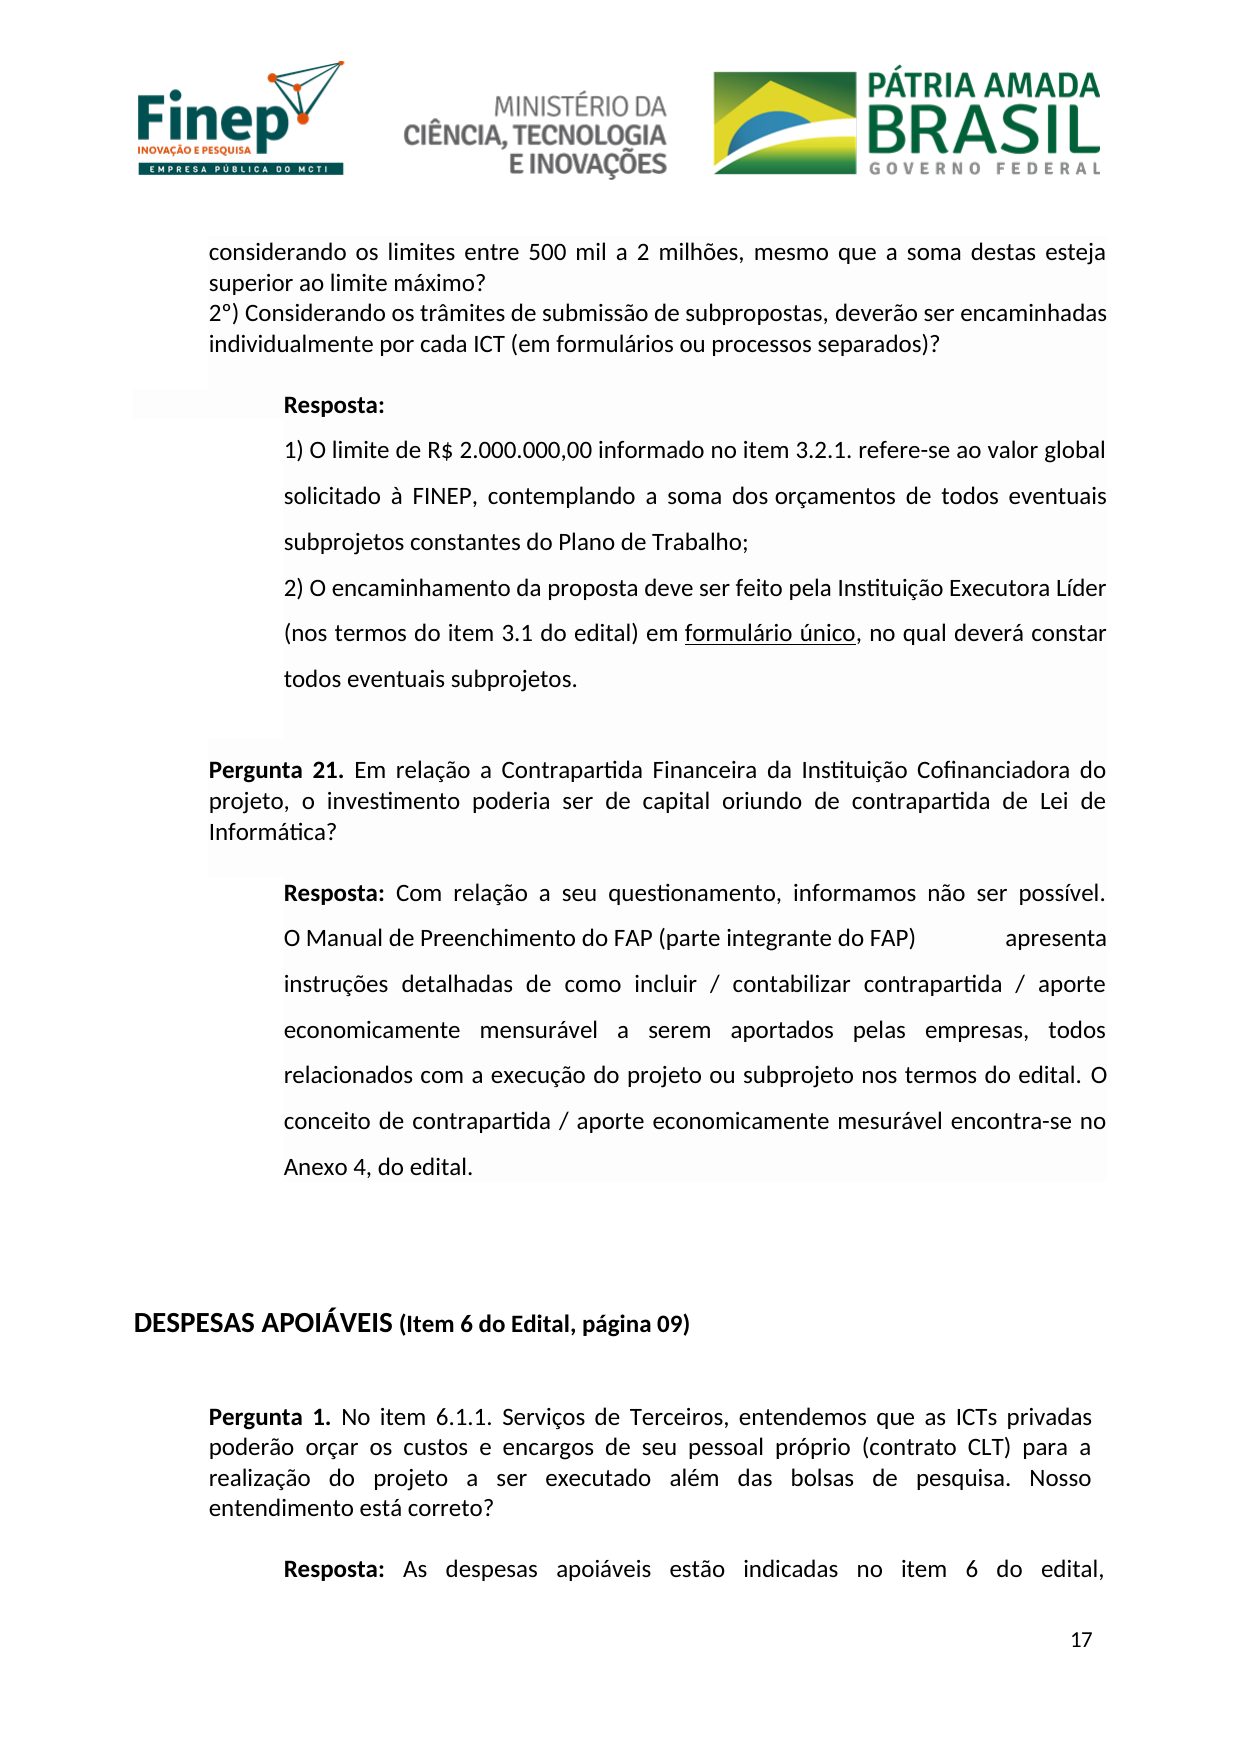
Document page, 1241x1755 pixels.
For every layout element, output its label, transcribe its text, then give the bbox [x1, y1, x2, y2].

text DESPESAS APOIÁVEIS (Item 6 do Edital, página 09) [133, 1304, 1107, 1340]
text considerando os limites entre 500 mil a 2 milhões, mesmo que a soma destas esteja superior ao limite máximo? [208, 236, 1107, 297]
text 2) O encaminhamento da proposta deve ser feito pela Instituição Executora Líder (nos termos do item 3.1 do edital) em formulário único, no qual deverá constar todos eventuais subprojetos. [283, 572, 1107, 694]
text Resposta: As despesas apoiáveis estão indicadas no item 6 do edital, [283, 1553, 1105, 1584]
text 1) O limite de R$ 2.000.000,00 informado no item 3.2.1. refere-se ao valor global solicitado à FINEP, contemplando a soma dos orçamentos de todos eventuais subprojetos constantes do Plano de Trabalho; [283, 434, 1107, 557]
text Resposta: Com relação a seu questionamento, informamos não ser possível. O Manual de Preenchimento do FAP (parte integrante do FAP) apresenta instruções detalhadas de como incluir / contabilizar contrapartida / aporte economicamente mensurável a serem aportados pelas empresas, todos relacionados com a execução do projeto ou subprojeto nos termos do edital. O conceito de contrapartida / aporte economicamente mesurável encontra-se no Anexo 4, do edital. [283, 877, 1107, 1182]
text Pergunta 1. No item 6.1.1. Serviços de Terceiros, entendemos que as ICTs privadas poderão orçar os custos e encargos de seu pessoal próprio (contrato CLT) para a realização do projeto a ser executado além das bolsas de pesquisa. Nosso entendimento está correto? [208, 1401, 1092, 1523]
text Resposta: [133, 389, 1107, 419]
text Pergunta 21. Em relação a Contrapartida Financeira da Instituição Cofinanciadora do projeto, o investimento poderia ser de capital oriundo de contrapartida de Lei de Informática? [208, 755, 1107, 846]
text 2º) Considerando os trâmites de submissão de subpropostas, deverão ser encaminhadas individualmente por cada ICT (em formulários ou processos separados)? [208, 297, 1107, 358]
